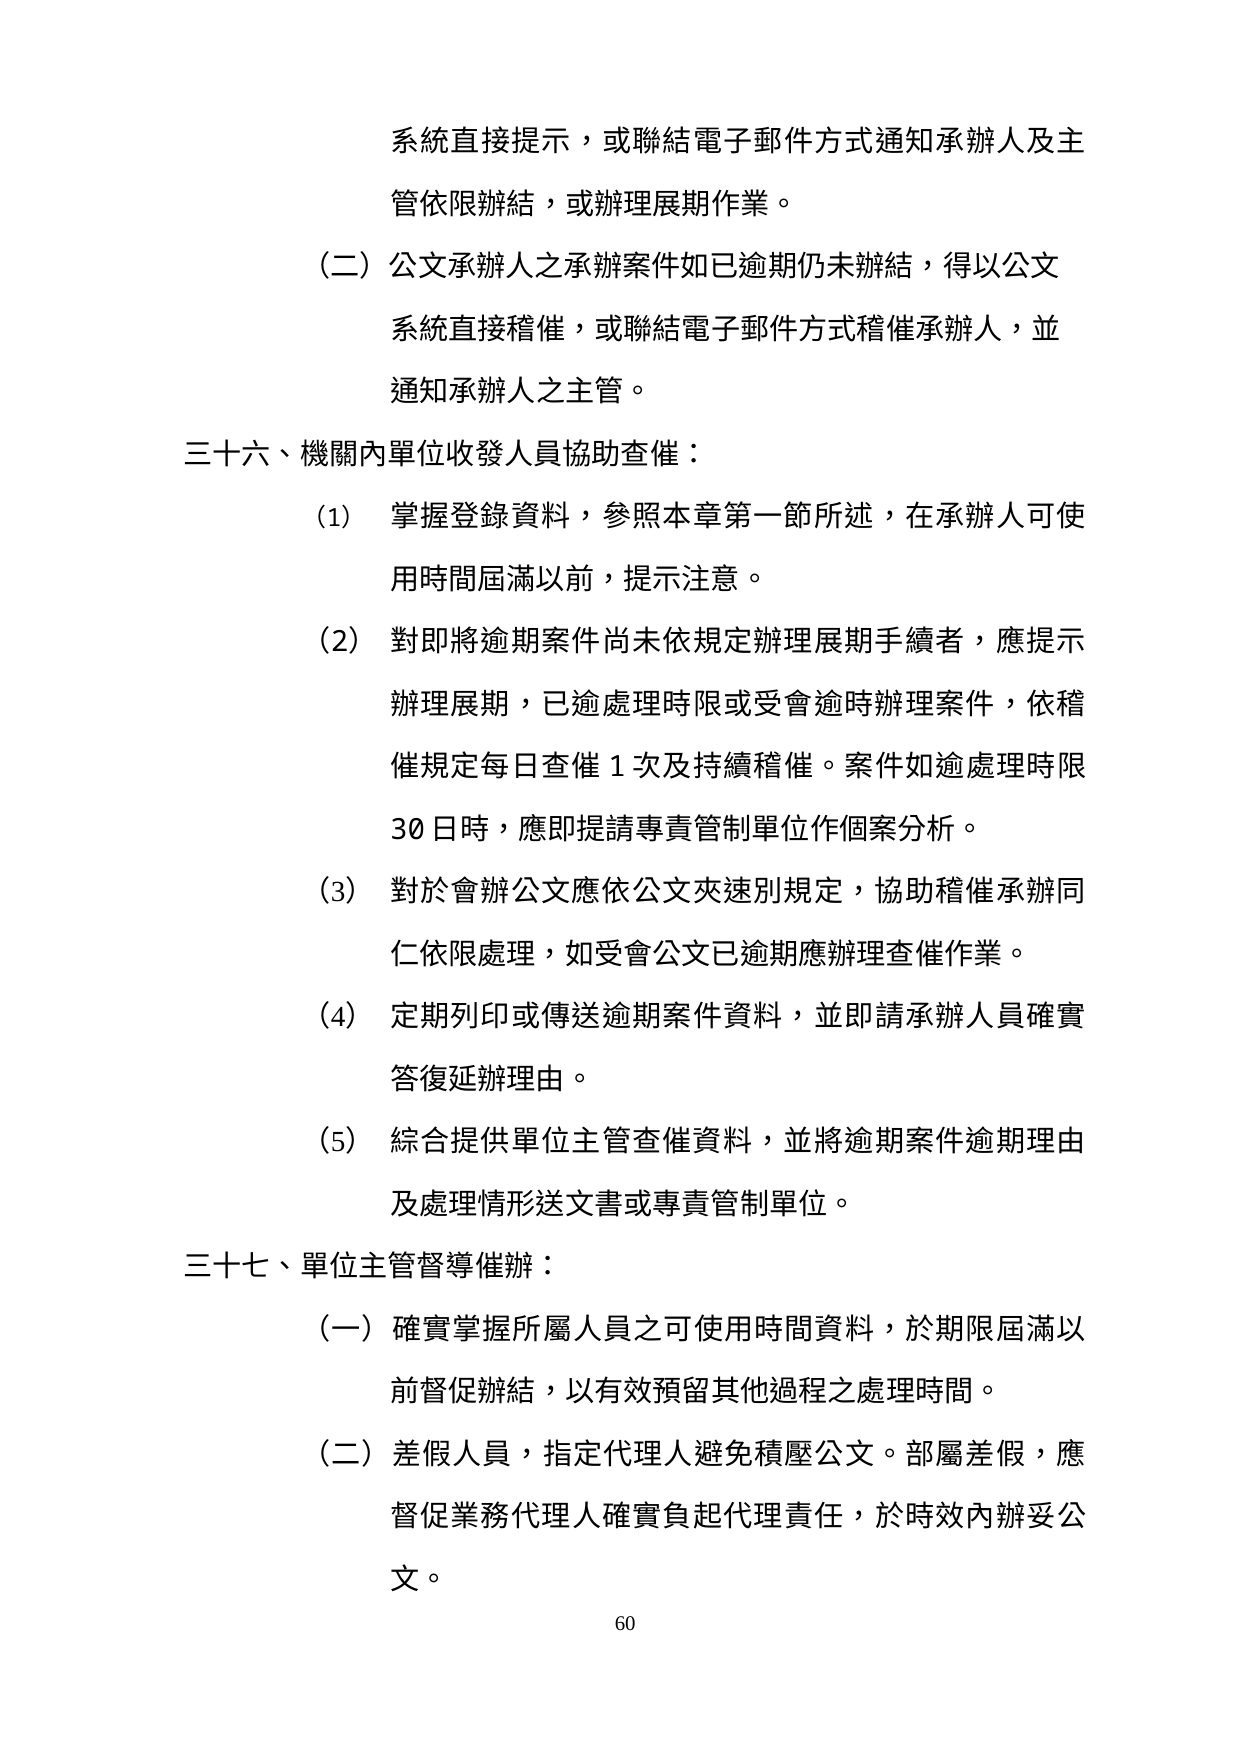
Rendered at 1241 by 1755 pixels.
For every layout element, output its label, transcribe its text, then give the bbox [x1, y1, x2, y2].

text 三十六、機關內單位收發人員協助查催： [183, 410, 1087, 472]
text （二）公文承辦人之承辦案件如已逾期仍未辦結，得以公文系統直接稽催，或聯結電子郵件方式稽催承辦人，並通知承辦人之主管。 [301, 222, 1087, 410]
list 定期列印或傳送逾期案件資料，並即請承辦人員確實答復延辦理由。 [301, 972, 1087, 1097]
text 三十七、單位主管督導催辦： [183, 1222, 1087, 1285]
text 系統直接提示，或聯結電子郵件方式通知承辦人及主管依限辦結，或辦理展期作業。 [301, 97, 1087, 222]
text （一）確實掌握所屬人員之可使用時間資料，於期限屆滿以前督促辦結，以有效預留其他過程之處理時間。 [301, 1285, 1087, 1410]
list 綜合提供單位主管查催資料，並將逾期案件逾期理由及處理情形送文書或專責管制單位。 [301, 1097, 1087, 1222]
text （二）差假人員，指定代理人避免積壓公文。部屬差假，應督促業務代理人確實負起代理責任，於時效內辦妥公文。 [301, 1410, 1087, 1597]
list 對於會辦公文應依公文夾速別規定，協助稽催承辦同仁依限處理，如受會公文已逾期應辦理查催作業。 [301, 847, 1087, 972]
list 掌握登錄資料，參照本章第一節所述，在承辦人可使用時間屆滿以前，提示注意。 [301, 472, 1087, 597]
list 對即將逾期案件尚未依規定辦理展期手續者，應提示辦理展期，已逾處理時限或受會逾時辦理案件，依稽催規定每日查催1次及持續稽催。案件如逾處理時限30日時，應即提請專責管制單位作個案分析。 [301, 597, 1087, 847]
